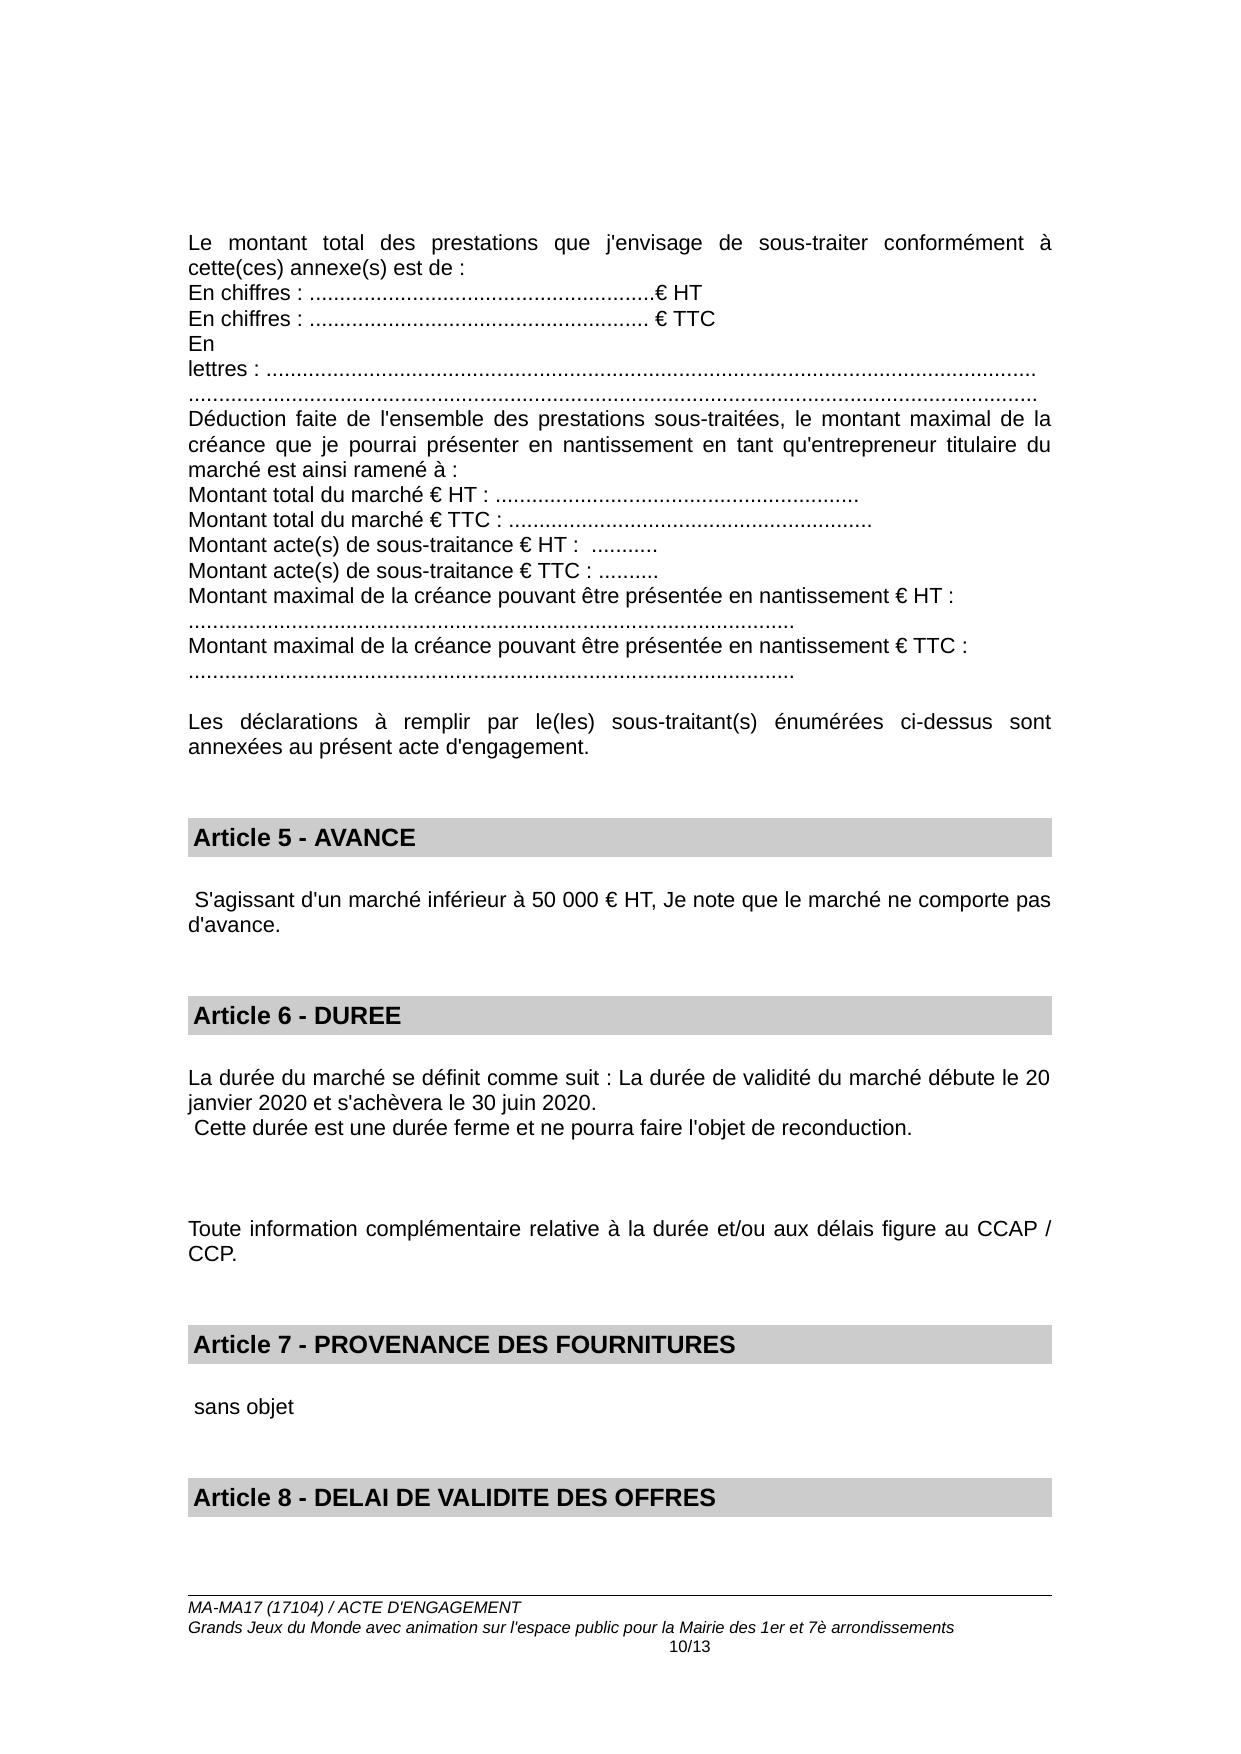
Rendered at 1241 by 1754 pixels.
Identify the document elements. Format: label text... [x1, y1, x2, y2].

subtitle DELAI DE VALIDITE DES OFFRES [190, 1480, 1050, 1515]
text sans objet [188, 1394, 1052, 1419]
text Montant acte(s) de sous-traitance € TTC : .......... [188, 557, 1052, 583]
text .................................................................................................... [188, 608, 1052, 633]
text .................................................................................................... [188, 658, 1052, 683]
text Montant total du marché € HT : ............................................................ [188, 482, 1052, 507]
subtitle DUREE [190, 998, 1050, 1033]
text S'agissant d'un marché inférieur à 50 000 € HT, Je note que le marché ne comporte pas d'avance. [188, 887, 1052, 937]
subtitle PROVENANCE DES FOURNITURES [190, 1328, 1050, 1362]
text Le montant total des prestations que j'envisage de sous-traiter conformément à cette(ces) annexe(s) est de : [188, 230, 1052, 280]
text Montant maximal de la créance pouvant être présentée en nantissement € TTC : [188, 633, 1052, 658]
text Montant acte(s) de sous-traitance € HT : ........... [188, 532, 1052, 557]
text En lettres : ............................................................................................................................... [188, 331, 1052, 381]
text Toute information complémentaire relative à la durée et/ou aux délais figure au CCAP / CCP. [188, 1216, 1052, 1266]
text La durée du marché se définit comme suit : La durée de validité du marché débute le 20 janvier 2020 et s'achèvera le 30 juin 2020. [188, 1064, 1052, 1115]
text En chiffres : .........................................................€ HT [188, 280, 1052, 305]
text En chiffres : ........................................................ € TTC [188, 305, 1052, 331]
text Les déclarations à remplir par le(les) sous-traitant(s) énumérées ci-dessus sont annexées au présent acte d'engagement. [188, 709, 1052, 759]
text Montant maximal de la créance pouvant être présentée en nantissement € HT : [188, 583, 1052, 608]
text ............................................................................................................................................ [188, 381, 1052, 406]
text Montant total du marché € TTC : ............................................................ [188, 507, 1052, 532]
text Cette durée est une durée ferme et ne pourra faire l'objet de reconduction. [188, 1115, 1052, 1140]
text Déduction faite de l'ensemble des prestations sous-traitées, le montant maximal de la créance que je pourrai présenter en nantissement en tant qu'entrepreneur titulaire du marché est ainsi ramené à : [188, 406, 1052, 482]
subtitle AVANCE [190, 821, 1050, 855]
